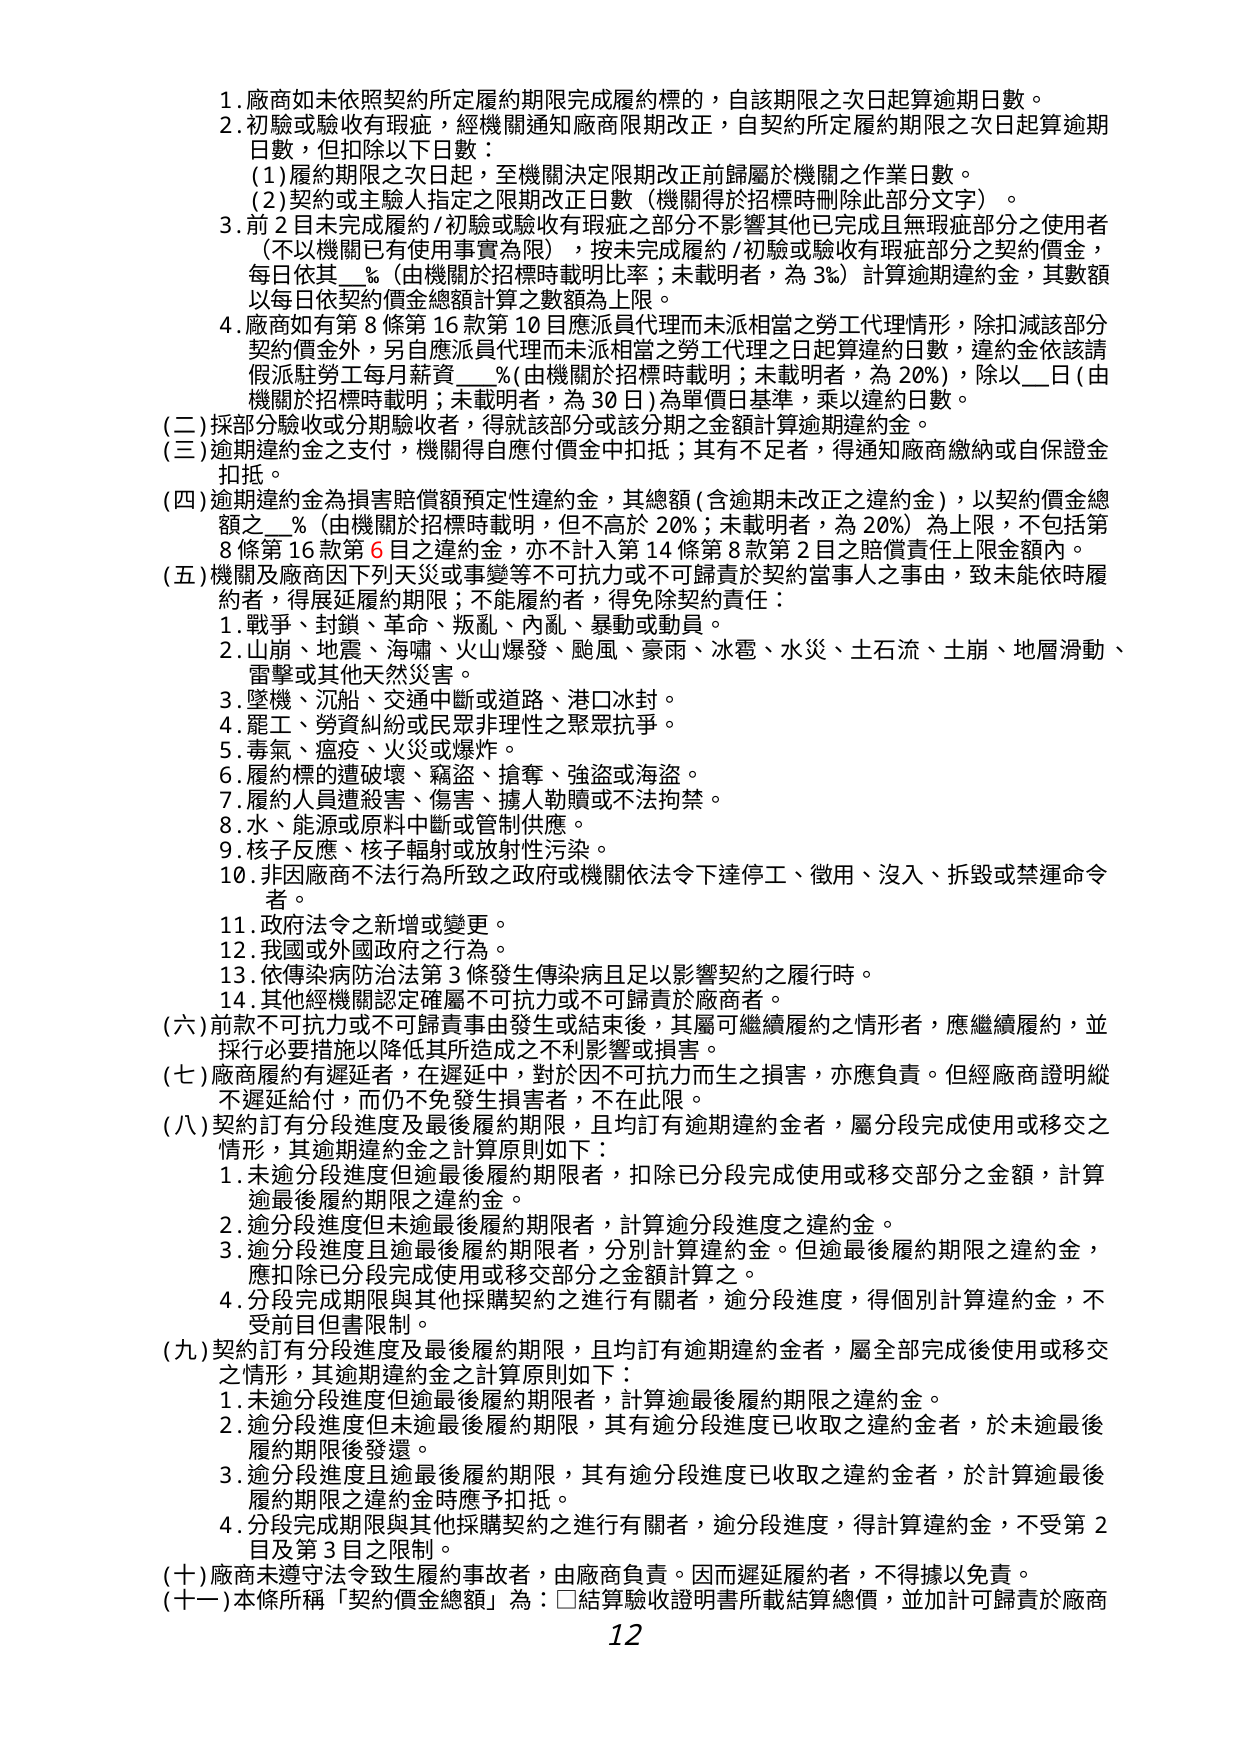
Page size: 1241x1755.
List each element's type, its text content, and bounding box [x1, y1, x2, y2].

text 3.前2目未完成履約/初驗或驗收有瑕疵之部分不影響其他已完成且無瑕疵部分之使用者（不以機關已有使用事實為限），按未完成履約/初驗或驗收有瑕疵部分之契約價金，每日依其__‰（由機關於招標時載明比率；未載明者，為3‰）計算逾期違約金，其數額以每日依契約價金總額計算之數額為上限。 [218, 214, 1110, 314]
text 2.山崩、地震、海嘯、火山爆發、颱風、豪雨、冰雹、水災、土石流、土崩、地層滑動、雷擊或其他天然災害。 [218, 639, 1108, 689]
text 6.履約標的遭破壞、竊盜、搶奪、強盜或海盜。 [218, 764, 1108, 789]
text 9.核子反應、核子輻射或放射性污染。 [218, 839, 1108, 864]
text 1.未逾分段進度但逾最後履約期限者，計算逾最後履約期限之違約金。 [218, 1389, 1108, 1414]
text (八)契約訂有分段進度及最後履約期限，且均訂有逾期違約金者，屬分段完成使用或移交之情形，其逾期違約金之計算原則如下： [159, 1114, 1110, 1164]
text 4.罷工、勞資糾紛或民眾非理性之聚眾抗爭。 [218, 714, 1108, 739]
text 10.非因廠商不法行為所致之政府或機關依法令下達停工、徵用、沒入、拆毀或禁運命令者。 [218, 864, 1108, 914]
text (六)前款不可抗力或不可歸責事由發生或結束後，其屬可繼續履約之情形者，應繼續履約，並採行必要措施以降低其所造成之不利影響或損害。 [159, 1014, 1110, 1064]
text (十一)本條所稱「契約價金總額」為：□結算驗收證明書所載結算總價，並加計可歸責於廠商之驗收扣款金額；□原契約總金額（由機關於招標時勾選；未勾選者，為第1選項）。有契約變更之情形者，雙方得就變更之部分另為協議（例如契約變更新增項目或數量之金額）。 [159, 1589, 1110, 1614]
text (四)逾期違約金為損害賠償額預定性違約金，其總額(含逾期未改正之違約金)，以契約價金總額之__%（由機關於招標時載明，但不高於20%；未載明者，為20%）為上限，不包括第8條第16款第6目之違約金，亦不計入第14條第8款第2目之賠償責任上限金額內。 [159, 489, 1110, 564]
text 1.未逾分段進度但逾最後履約期限者，扣除已分段完成使用或移交部分之金額，計算逾最後履約期限之違約金。 [218, 1164, 1108, 1214]
text (2)契約或主驗人指定之限期改正日數（機關得於招標時刪除此部分文字）。 [248, 189, 1110, 214]
text 2.逾分段進度但未逾最後履約期限者，計算逾分段進度之違約金。 [218, 1214, 1108, 1239]
text (二)採部分驗收或分期驗收者，得就該部分或該分期之金額計算逾期違約金。 [159, 414, 1110, 439]
text 4.分段完成期限與其他採購契約之進行有關者，逾分段進度，得計算違約金，不受第2目及第3目之限制。 [218, 1514, 1108, 1564]
text (七)廠商履約有遲延者，在遲延中，對於因不可抗力而生之損害，亦應負責。但經廠商證明縱不遲延給付，而仍不免發生損害者，不在此限。 [159, 1064, 1110, 1114]
text 2.初驗或驗收有瑕疵，經機關通知廠商限期改正，自契約所定履約期限之次日起算逾期日數，但扣除以下日數： [218, 114, 1110, 164]
text 3.逾分段進度且逾最後履約期限，其有逾分段進度已收取之違約金者，於計算逾最後履約期限之違約金時應予扣抵。 [218, 1464, 1108, 1514]
text 8.水、能源或原料中斷或管制供應。 [218, 814, 1108, 839]
text 3.逾分段進度且逾最後履約期限者，分別計算違約金。但逾最後履約期限之違約金，應扣除已分段完成使用或移交部分之金額計算之。 [218, 1239, 1108, 1289]
text 2.逾分段進度但未逾最後履約期限，其有逾分段進度已收取之違約金者，於未逾最後履約期限後發還。 [218, 1414, 1108, 1464]
text (1)履約期限之次日起，至機關決定限期改正前歸屬於機關之作業日數。 [248, 164, 1110, 189]
text (九)契約訂有分段進度及最後履約期限，且均訂有逾期違約金者，屬全部完成後使用或移交之情形，其逾期違約金之計算原則如下： [159, 1339, 1110, 1389]
text 5.毒氣、瘟疫、火災或爆炸。 [218, 739, 1108, 764]
text 4.分段完成期限與其他採購契約之進行有關者，逾分段進度，得個別計算違約金，不受前目但書限制。 [218, 1289, 1108, 1339]
text 7.履約人員遭殺害、傷害、擄人勒贖或不法拘禁。 [218, 789, 1108, 814]
text (三)逾期違約金之支付，機關得自應付價金中扣抵；其有不足者，得通知廠商繳納或自保證金扣抵。 [159, 439, 1110, 489]
text 1.戰爭、封鎖、革命、叛亂、內亂、暴動或動員。 [218, 614, 1108, 639]
text 1.廠商如未依照契約所定履約期限完成履約標的，自該期限之次日起算逾期日數。 [218, 89, 1110, 114]
text 14.其他經機關認定確屬不可抗力或不可歸責於廠商者。 [218, 989, 1108, 1014]
text 12.我國或外國政府之行為。 [218, 939, 1108, 964]
text 13.依傳染病防治法第3條發生傳染病且足以影響契約之履行時。 [218, 964, 1108, 989]
text (十)廠商未遵守法令致生履約事故者，由廠商負責。因而遲延履約者，不得據以免責。 [159, 1564, 1110, 1589]
text 4.廠商如有第8條第16款第10目應派員代理而未派相當之勞工代理情形，除扣減該部分契約價金外，另自應派員代理而未派相當之勞工代理之日起算違約日數，違約金依該請假派駐勞工每月薪資___%(由機關於招標時載明；未載明者，為20%)，除以__日(由機關於招標時載明；未載明者，為30日)為單價日基準，乘以違約日數。 [218, 314, 1110, 414]
text 11.政府法令之新增或變更。 [218, 914, 1108, 939]
text 3.墜機、沉船、交通中斷或道路、港口冰封。 [218, 689, 1108, 714]
text (五)機關及廠商因下列天災或事變等不可抗力或不可歸責於契約當事人之事由，致未能依時履約者，得展延履約期限；不能履約者，得免除契約責任： [159, 564, 1110, 614]
